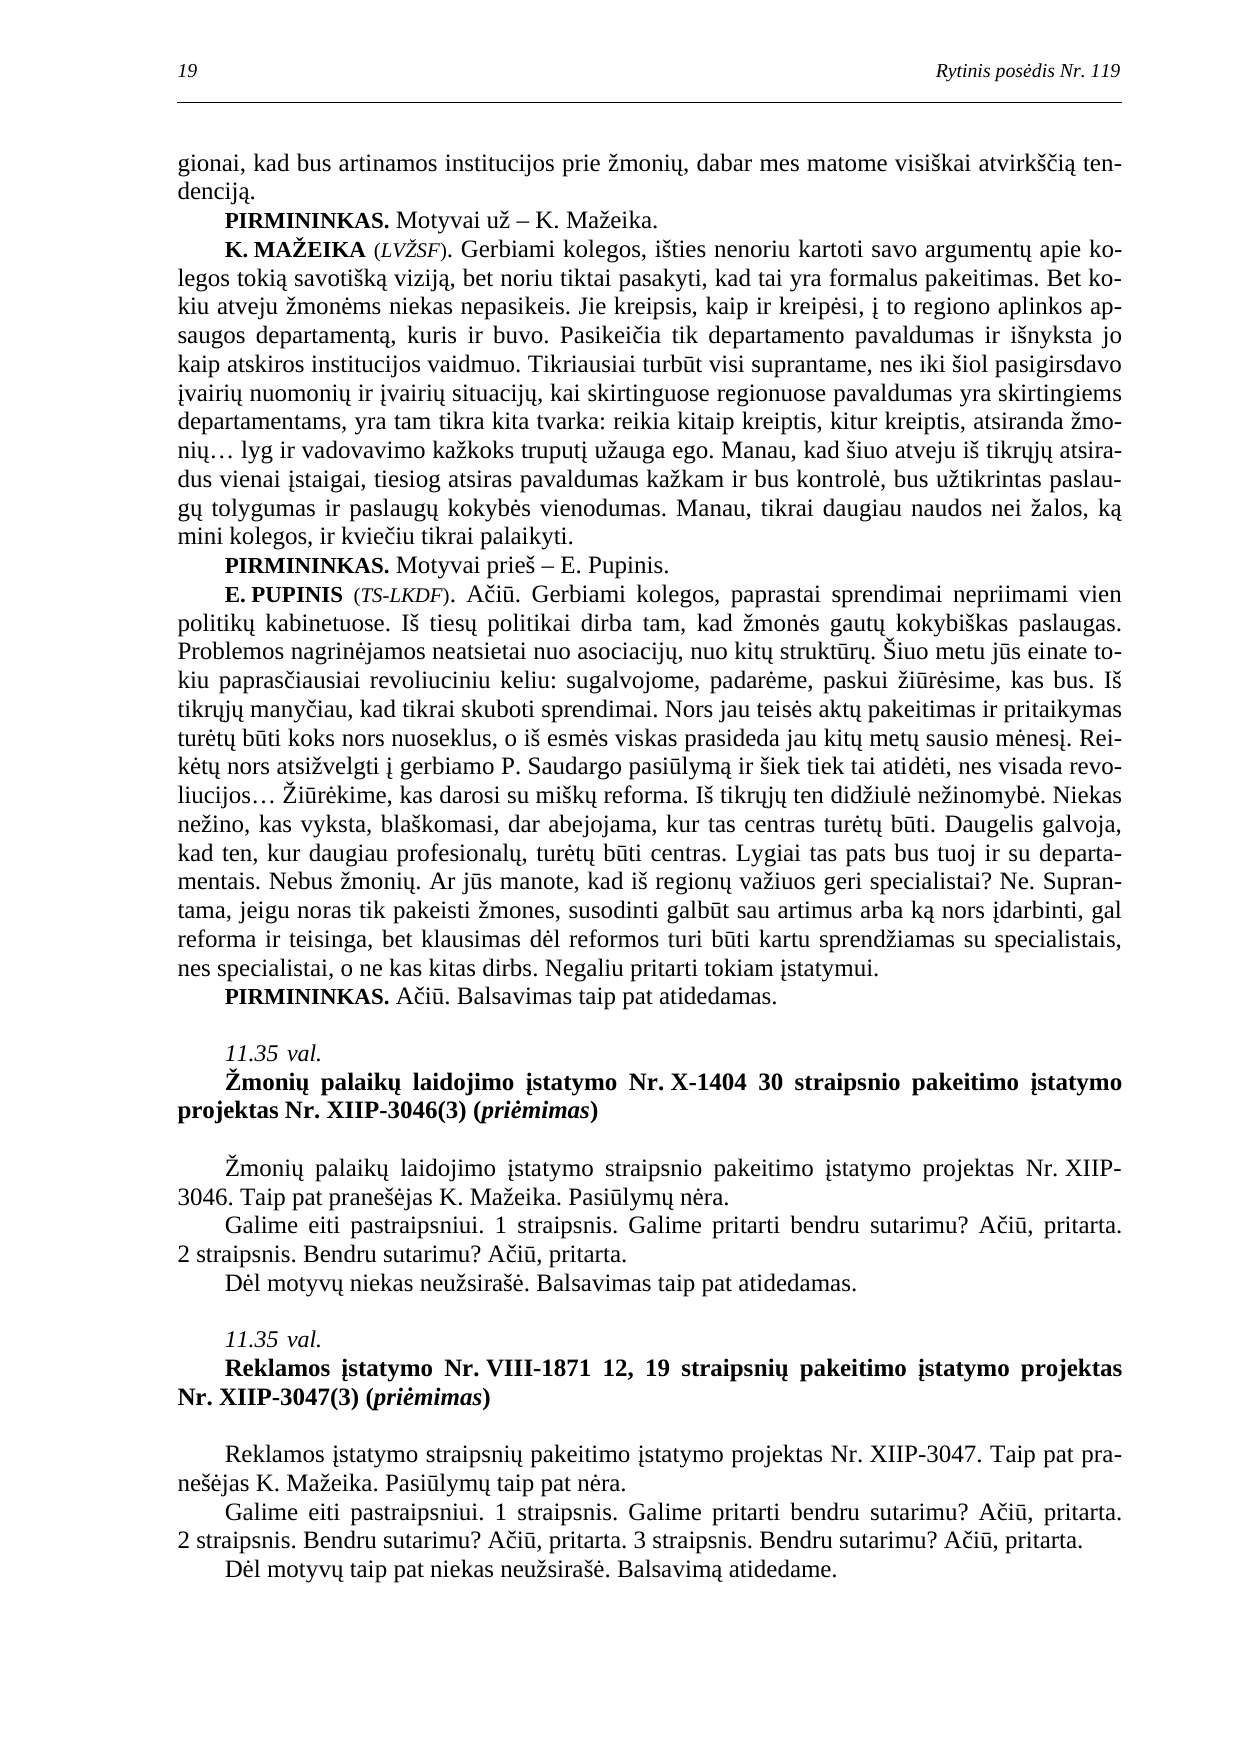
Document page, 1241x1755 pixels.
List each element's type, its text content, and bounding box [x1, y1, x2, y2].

text Žmo­nių pa­lai­kų lai­do­ji­mo įsta­ty­mo Nr. X-1404 30 straips­nio pa­kei­ti­mo įsta­ty­mo pro­jek­tas Nr. XIIP-3046(3) (pri­ėmi­mas) [177, 1067, 1122, 1124]
text 11.35 val. [224, 1039, 1122, 1067]
text PIRMININKAS. Mo­ty­vai už – K. Ma­žei­ka. [177, 205, 1122, 234]
text K. MAŽEIKA (LVŽSF). Ger­bia­mi ko­le­gos, iš­ties ne­no­riu kar­to­ti sa­vo ar­gu­men­tų apie ko­le­gos to­kią sa­vo­tiš­ką vi­zi­ją, bet no­riu tik­tai pa­sa­ky­ti, kad tai yra for­ma­lus pa­kei­ti­mas. Bet ko­kiu at­ve­ju žmo­nėms nie­kas ne­pa­si­keis. Jie kreip­sis, kaip ir krei­pė­si, į to re­gio­no ap­lin­kos ap­sau­gos de­par­ta­men­tą, ku­ris ir bu­vo. Pa­si­kei­čia tik de­par­ta­men­to pa­val­du­mas ir iš­nyks­ta jo kaip at­ski­ros ins­ti­tu­ci­jos vaid­muo. Tik­riau­siai tur­būt vi­si su­pran­ta­me, nes iki šiol pa­si­girs­da­vo įvai­rių nuo­mo­nių ir įvai­rių si­tu­a­ci­jų, kai skir­tin­guo­se re­gio­nuo­se pa­val­du­mas yra skir­tin­giems de­par­ta­men­tams, yra tam tik­ra ki­ta tvar­ka: rei­kia ki­taip kreip­tis, ki­tur kreip­tis, at­si­ran­da žmo­nių… lyg ir va­do­va­vi­mo kaž­koks tru­pu­tį už­au­ga ego. Ma­nau, kad šiuo at­ve­ju iš tik­rų­jų at­si­ra­dus vie­nai įstai­gai, tie­siog at­si­ras pa­val­du­mas kaž­kam ir bus kon­tro­lė, bus už­tik­rin­tas pa­slau­gų to­ly­gu­mas ir pa­slau­gų ko­ky­bės vie­no­du­mas. Ma­nau, tik­rai dau­giau nau­dos nei ža­los, ką mi­ni ko­le­gos, ir kvie­čiu tik­rai pa­lai­ky­ti. [177, 234, 1122, 550]
text E. PUPINIS (TS-LKDF). Ačiū. Ger­bia­mi ko­le­gos, pa­pras­tai spren­di­mai ne­pri­ima­mi vien po­li­ti­kų ka­bi­ne­tuo­se. Iš tie­sų po­li­ti­kai dir­ba tam, kad žmo­nės gau­tų ko­ky­biš­kas pa­slau­gas. Pro­ble­mos nag­ri­nė­ja­mos ne­at­sie­tai nuo aso­cia­ci­jų, nuo ki­tų struk­tū­rų. Šiuo me­tu jūs ei­na­te to­kiu pa­pras­čiau­siai re­vo­liu­ci­niu ke­liu: su­gal­vo­jo­me, pa­da­rė­me, pas­kui žiū­rė­si­me, kas bus. Iš tik­rų­jų ma­ny­čiau, kad tik­rai sku­bo­ti spren­di­mai. Nors jau tei­sės ak­tų pa­kei­ti­mas ir pri­tai­ky­mas tu­rė­tų bū­ti koks nors nuo­sek­lus, o iš es­mės vis­kas pra­si­de­da jau ki­tų me­tų sau­sio mė­ne­sį. Rei­kė­tų nors at­si­žvelg­ti į ger­bia­mo P. Sau­dar­go pa­siū­ly­mą ir šiek tiek tai ati­dė­ti, nes vi­sa­da re­vo­liu­ci­jos… Žiū­rė­ki­me, kas da­ro­si su miš­kų re­for­ma. Iš tik­rų­jų ten di­džiu­lė ne­ži­no­my­bė. Nie­kas ne­ži­no, kas vyks­ta, blaš­ko­ma­si, dar abe­jo­ja­ma, kur tas cen­tras tu­rė­tų bū­ti. Dau­ge­lis gal­vo­ja, kad ten, kur dau­giau pro­fe­sio­na­lų, tu­rė­tų bū­ti cen­tras. Ly­giai tas pats bus tuoj ir su de­par­ta­men­tais. Ne­bus žmo­nių. Ar jūs ma­no­te, kad iš re­gio­nų va­žiuos ge­ri spe­cia­lis­tai? Ne. Su­pran­ta­ma, jei­gu no­ras tik pa­keis­ti žmo­nes, su­so­din­ti gal­būt sau ar­ti­mus ar­ba ką nors įdar­bin­ti, gal re­for­ma ir tei­sin­ga, bet klau­si­mas dėl re­for­mos tu­ri bū­ti kar­tu spren­džia­mas su spe­cia­lis­tais, nes spe­cia­lis­tai, o ne kas ki­tas dirbs. Ne­ga­liu pri­tar­ti to­kiam įsta­ty­mui. [177, 579, 1122, 981]
text Žmo­nių pa­lai­kų lai­do­ji­mo įsta­ty­mo straips­nio pa­kei­ti­mo įsta­ty­mo pro­jek­tas Nr. XIIP-3046. Taip pat pra­ne­šė­jas K. Ma­žei­ka. Pa­siū­ly­mų nė­ra. [177, 1153, 1122, 1210]
text Ga­li­me ei­ti pa­straips­niui. 1 straips­nis. Ga­li­me pri­tar­ti ben­dru su­ta­ri­mu? Ačiū, pri­tar­ta. 2 straips­nis. Ben­dru su­ta­ri­mu? Ačiū, pri­tar­ta. [177, 1210, 1122, 1268]
text Dėl mo­ty­vų nie­kas ne­už­si­ra­šė. Bal­sa­vi­mas taip pat ati­de­da­mas. [177, 1268, 1122, 1297]
text PIRMININKAS. Ačiū. Bal­sa­vi­mas taip pat ati­de­da­mas. [177, 981, 1122, 1010]
text 11.35 val. [224, 1325, 1122, 1353]
text Re­kla­mos įsta­ty­mo Nr. VIII-1871 12, 19 straips­nių pa­kei­ti­mo įsta­ty­mo pro­jek­tas Nr. XIIP-3047(3) (pri­ėmi­mas) [177, 1353, 1122, 1410]
text PIRMININKAS. Mo­ty­vai prieš – E. Pu­pi­nis. [177, 550, 1122, 579]
text Dėl mo­ty­vų taip pat nie­kas ne­už­si­ra­šė. Bal­sa­vi­mą ati­de­da­me. [177, 1554, 1122, 1583]
text Ga­li­me ei­ti pa­straips­niui. 1 straips­nis. Ga­li­me pri­tar­ti ben­dru su­ta­ri­mu? Ačiū, pri­tar­ta. 2 straips­nis. Ben­dru su­ta­ri­mu? Ačiū, pri­tar­ta. 3 straips­nis. Ben­dru su­ta­ri­mu? Ačiū, pri­tar­ta. [177, 1497, 1122, 1554]
text Re­kla­mos įsta­ty­mo straips­nių pa­kei­ti­mo įsta­ty­mo pro­jek­tas Nr. XIIP-3047. Taip pat pra­ne­šė­jas K. Ma­žei­ka. Pa­siū­ly­mų taip pat nė­ra. [177, 1439, 1122, 1497]
text gio­nai, kad bus ar­ti­na­mos ins­ti­tu­ci­jos prie žmo­nių, da­bar mes ma­to­me vi­siš­kai at­virkš­čią ten­den­ci­ją. [177, 148, 1122, 205]
